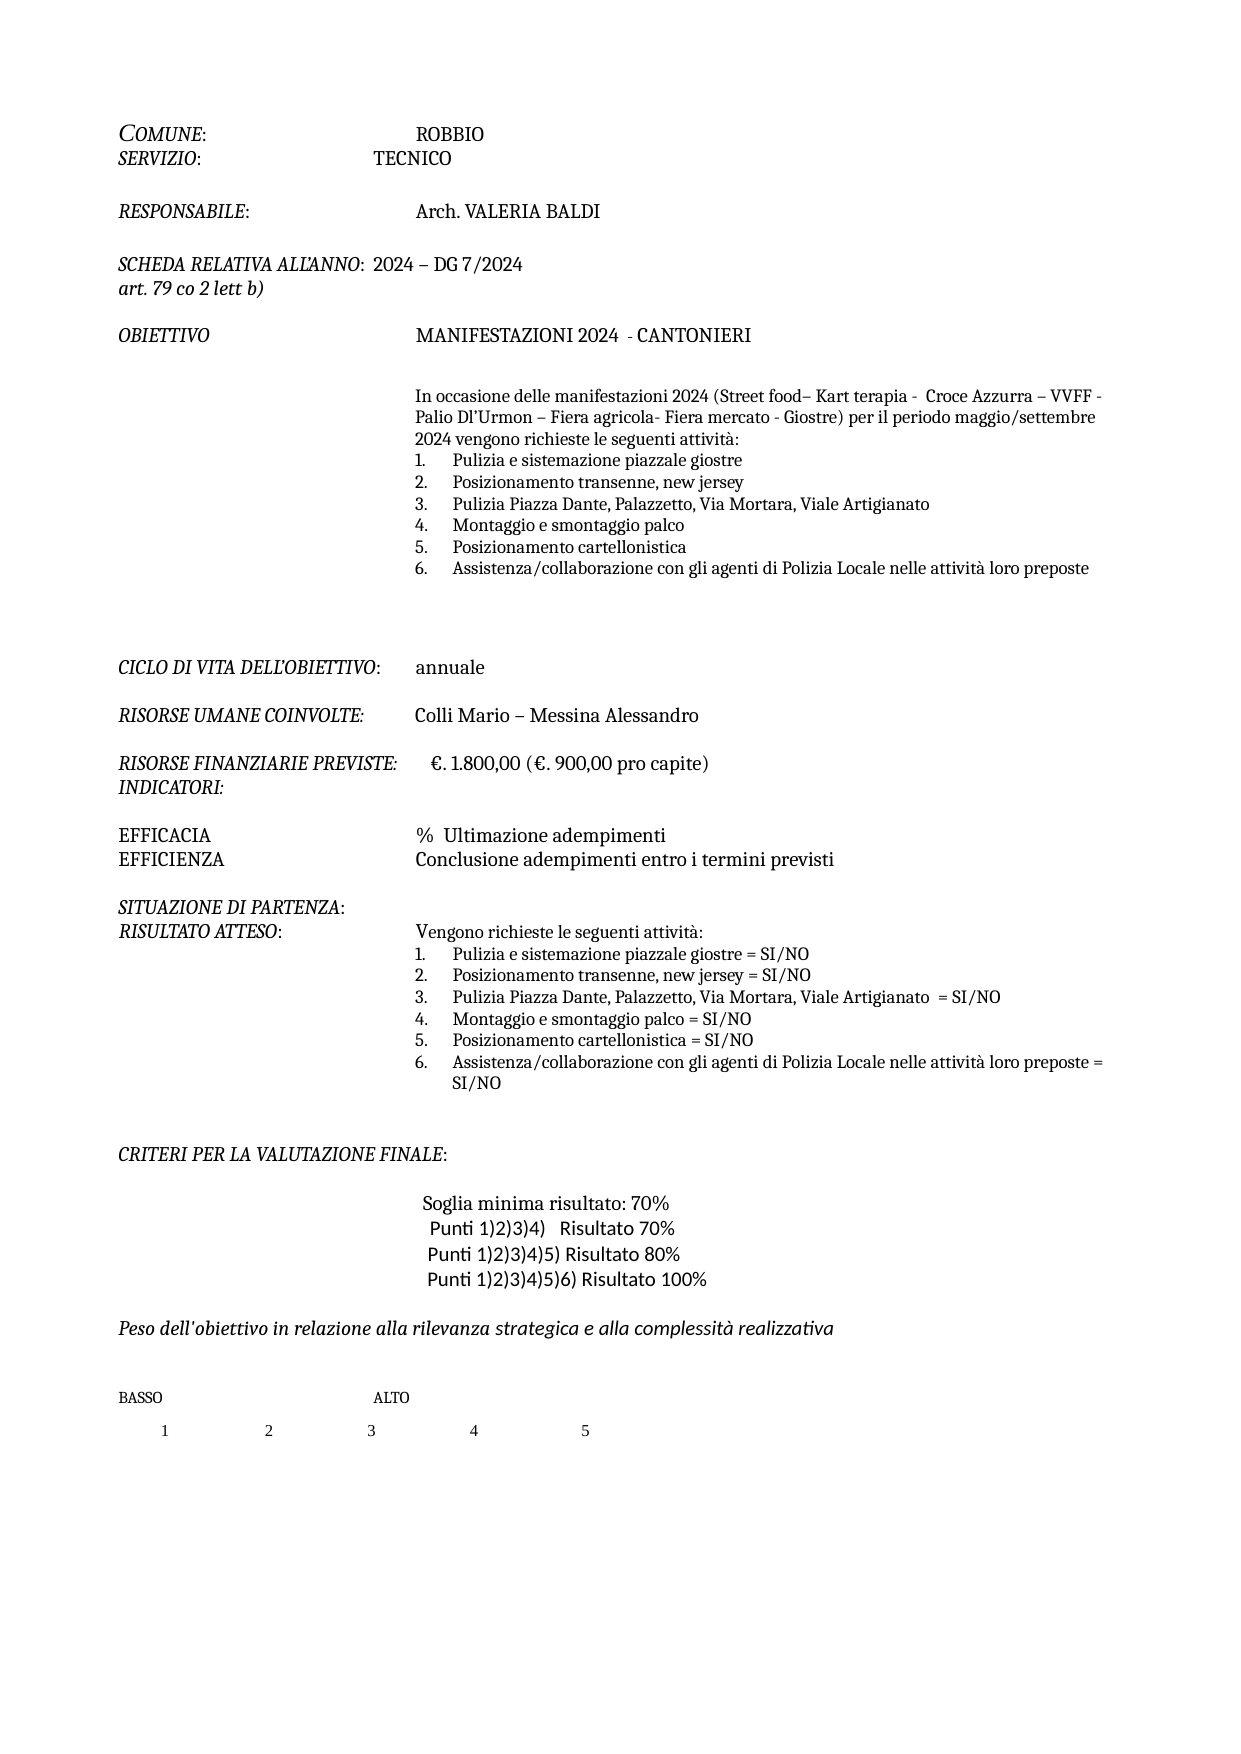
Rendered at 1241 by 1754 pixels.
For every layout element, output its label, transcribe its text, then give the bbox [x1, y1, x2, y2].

text RISORSE UMANE COINVOLTE: Colli Mario – Messina Alessandro [118, 704, 1122, 728]
list Montaggio e smontaggio palco [415, 514, 1122, 536]
list Assistenza/collaborazione con gli agenti di Polizia Locale nelle attività loro preposte = SI/NO [415, 1051, 1122, 1094]
table_header 3 [320, 1407, 422, 1440]
text Soglia minima risultato: 70% Punti 1)2)3)4) Risultato 70% [246, 1190, 1122, 1241]
text INDICATORI: [118, 776, 1122, 800]
text RISORSE FINANZIARIE PREVISTE: €. 1.800,00 (€. 900,00 pro capite) [118, 752, 1122, 776]
text SCHEDA RELATIVA ALL’ANNO: 2024 – DG 7/2024 [118, 252, 1122, 276]
text OBIETTIVO MANIFESTAZIONI 2024 - CANTONIERI [118, 324, 1122, 348]
text EFFICACIA % Ultimazione adempimenti [118, 824, 1122, 848]
text CRITERI PER LA VALUTAZIONE FINALE: [118, 1142, 1122, 1166]
list Montaggio e smontaggio palco = SI/NO [415, 1008, 1122, 1030]
table_header 5 [525, 1407, 646, 1440]
table_header 1 [112, 1407, 217, 1440]
text COMUNE: ROBBIO [118, 118, 1122, 147]
text RESPONSABILE: Arch. VALERIA BALDI [118, 199, 1122, 223]
list Pulizia e sistemazione piazzale giostre [415, 450, 1122, 471]
list Posizionamento cartellonistica = SI/NO [415, 1030, 1122, 1051]
table_header 4 [423, 1407, 525, 1440]
text CICLO DI VITA DELL’OBIETTIVO: annuale [118, 656, 1122, 680]
table_header 2 [218, 1407, 320, 1440]
list Pulizia Piazza Dante, Palazzetto, Via Mortara, Viale Artigianato [415, 493, 1122, 514]
text Punti 1)2)3)4)5) Risultato 80% [246, 1241, 1122, 1266]
text SITUAZIONE DI PARTENZA: [118, 896, 1122, 919]
text art. 79 co 2 lett b) [118, 276, 1122, 300]
list Assistenza/collaborazione con gli agenti di Polizia Locale nelle attività loro preposte [415, 558, 1122, 579]
text EFFICIENZA Conclusione adempimenti entro i termini previsti [118, 848, 1122, 872]
list Pulizia e sistemazione piazzale giostre = SI/NO [415, 943, 1122, 965]
text BASSO ALTO [118, 1388, 1122, 1407]
list Posizionamento transenne, new jersey [415, 471, 1122, 493]
list Pulizia Piazza Dante, Palazzetto, Via Mortara, Viale Artigianato = SI/NO [415, 987, 1122, 1008]
text Punti 1)2)3)4)5)6) Risultato 100% [246, 1266, 1122, 1292]
text Peso dell'obiettivo in relazione alla rilevanza strategica e alla complessità realizzativa [118, 1315, 1122, 1340]
text In occasione delle manifestazioni 2024 (Street food– Kart terapia - Croce Azzurra – VVFF - Palio Dl’Urmon – Fiera agricola- Fiera mercato - Giostre) per il periodo maggio/settembre 2024 vengono richieste le seguenti attività: [415, 385, 1122, 450]
text RISULTATO ATTESO: Vengono richieste le seguenti attività: [119, 919, 1122, 943]
text SERVIZIO: TECNICO [118, 147, 1122, 171]
list Posizionamento cartellonistica [415, 536, 1122, 558]
list Posizionamento transenne, new jersey = SI/NO [415, 965, 1122, 987]
